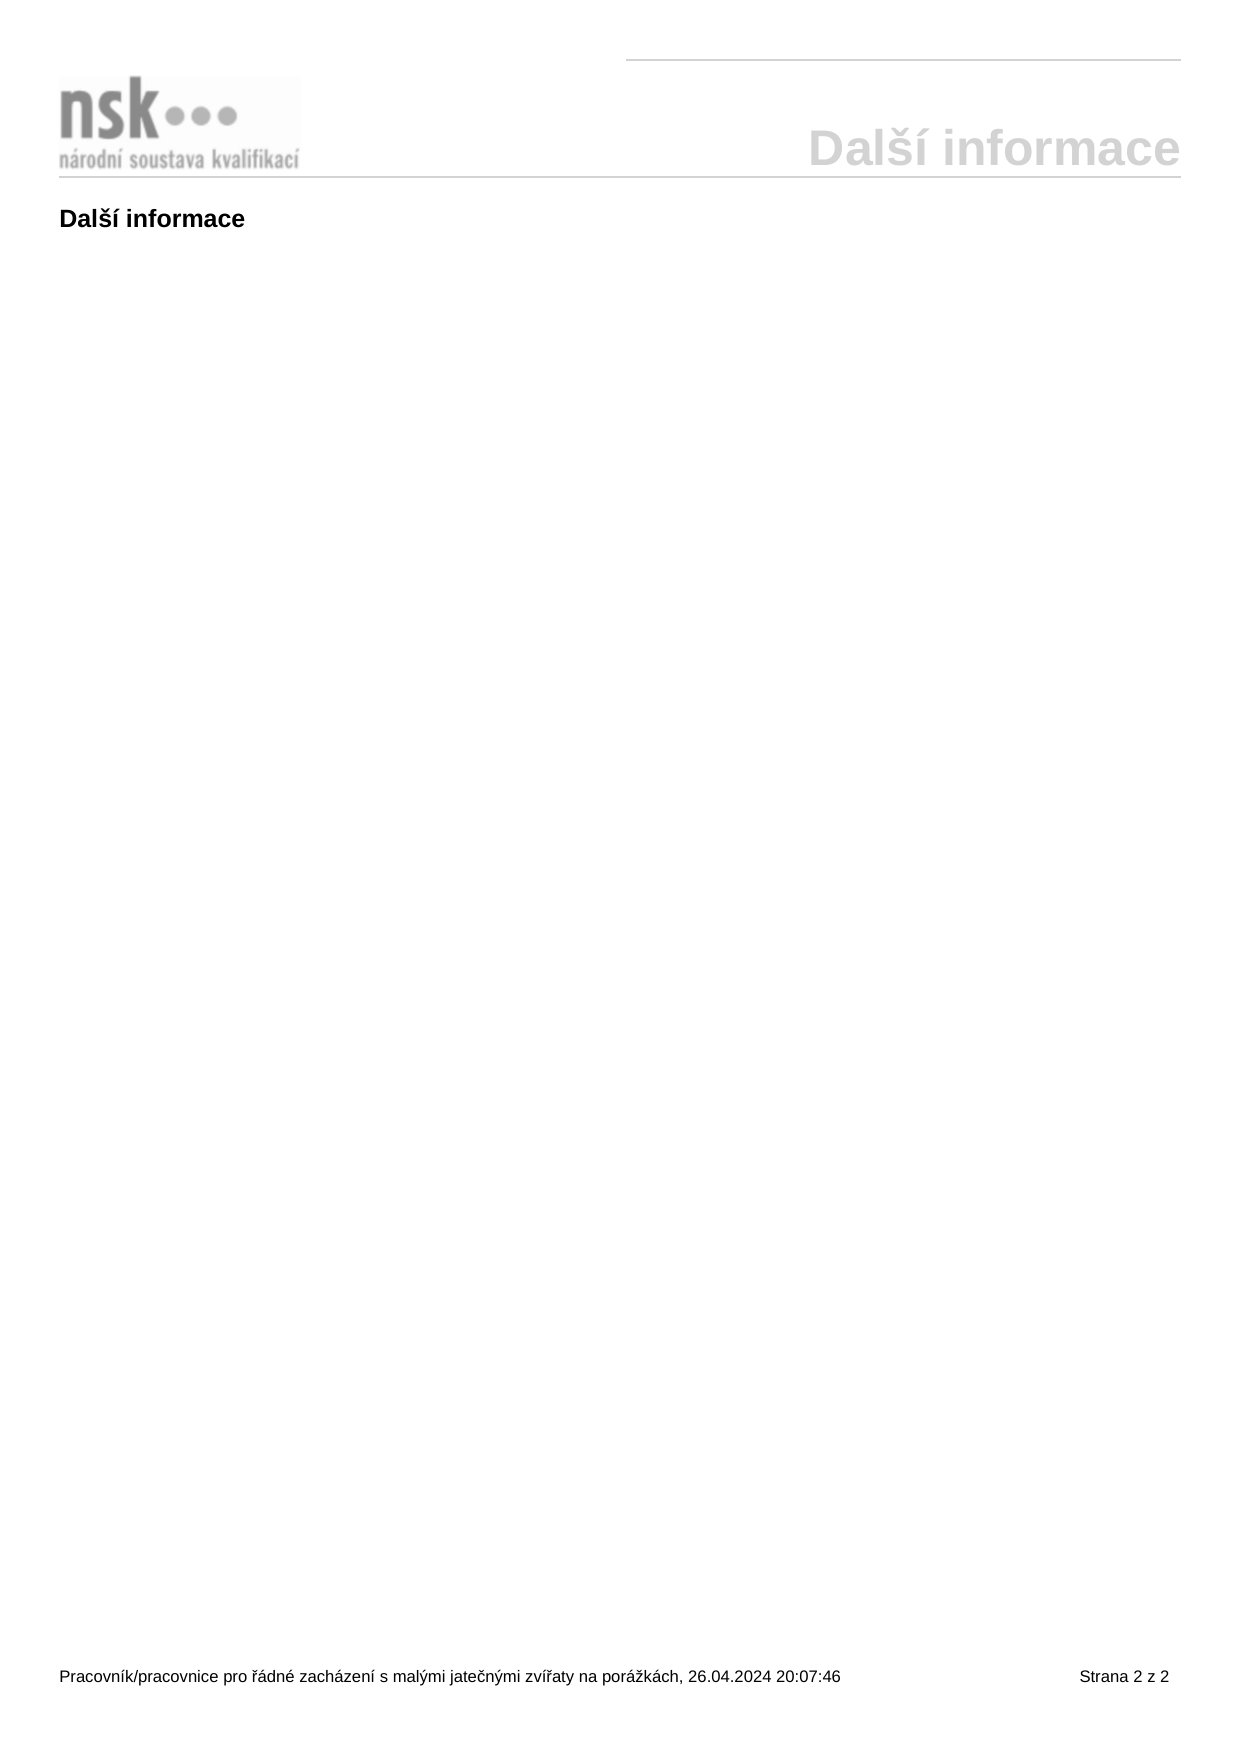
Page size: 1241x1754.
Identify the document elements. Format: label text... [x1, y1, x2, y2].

table_cell [1169, 1658, 1181, 1694]
table_cell [1169, 1397, 1181, 1658]
table_cell [862, 536, 1169, 836]
table_cell Pracovník/pracovnice pro řádné zacházení s malými jatečnými zvířaty na porážkách, 26.04.2024 20:07:46 [59, 1658, 862, 1694]
table_cell [626, 1397, 862, 1658]
picture [58, 59, 621, 171]
table_cell Další informace [59, 200, 1181, 236]
table_cell [626, 1136, 862, 1397]
table_cell [59, 836, 483, 1136]
table_cell [862, 1397, 1169, 1658]
table_cell [862, 1136, 1169, 1397]
table_cell [59, 536, 483, 836]
table_cell [484, 236, 620, 536]
table_cell [1169, 236, 1181, 536]
table_cell Další informace [626, 61, 1181, 176]
table_cell [620, 1397, 626, 1658]
table_cell [626, 236, 862, 536]
table_cell Strana 2 z 2 [862, 1658, 1169, 1694]
table_cell [59, 171, 483, 176]
table_cell [59, 1397, 483, 1658]
table_cell [484, 1397, 620, 1658]
table_cell [862, 194, 1169, 200]
table_cell [620, 1136, 626, 1397]
table_cell [620, 836, 626, 1136]
table_cell [1169, 836, 1181, 1136]
table_cell [626, 836, 862, 1136]
table_cell [484, 836, 620, 1136]
table_cell [626, 194, 862, 200]
table_cell [59, 1136, 483, 1397]
table_cell [620, 536, 626, 836]
table_cell [862, 836, 1169, 1136]
table_cell [621, 59, 626, 170]
table_cell [59, 236, 483, 536]
table_cell [59, 178, 1181, 194]
table_cell [1169, 536, 1181, 836]
table_cell [484, 1136, 620, 1397]
table_cell [620, 236, 626, 536]
table_cell [626, 536, 862, 836]
table_cell [484, 194, 620, 200]
table_cell [59, 194, 483, 200]
table_cell [484, 171, 620, 176]
table_cell [862, 236, 1169, 536]
table_cell [484, 536, 620, 836]
table_cell [1169, 194, 1181, 200]
table_cell [1169, 1136, 1181, 1397]
